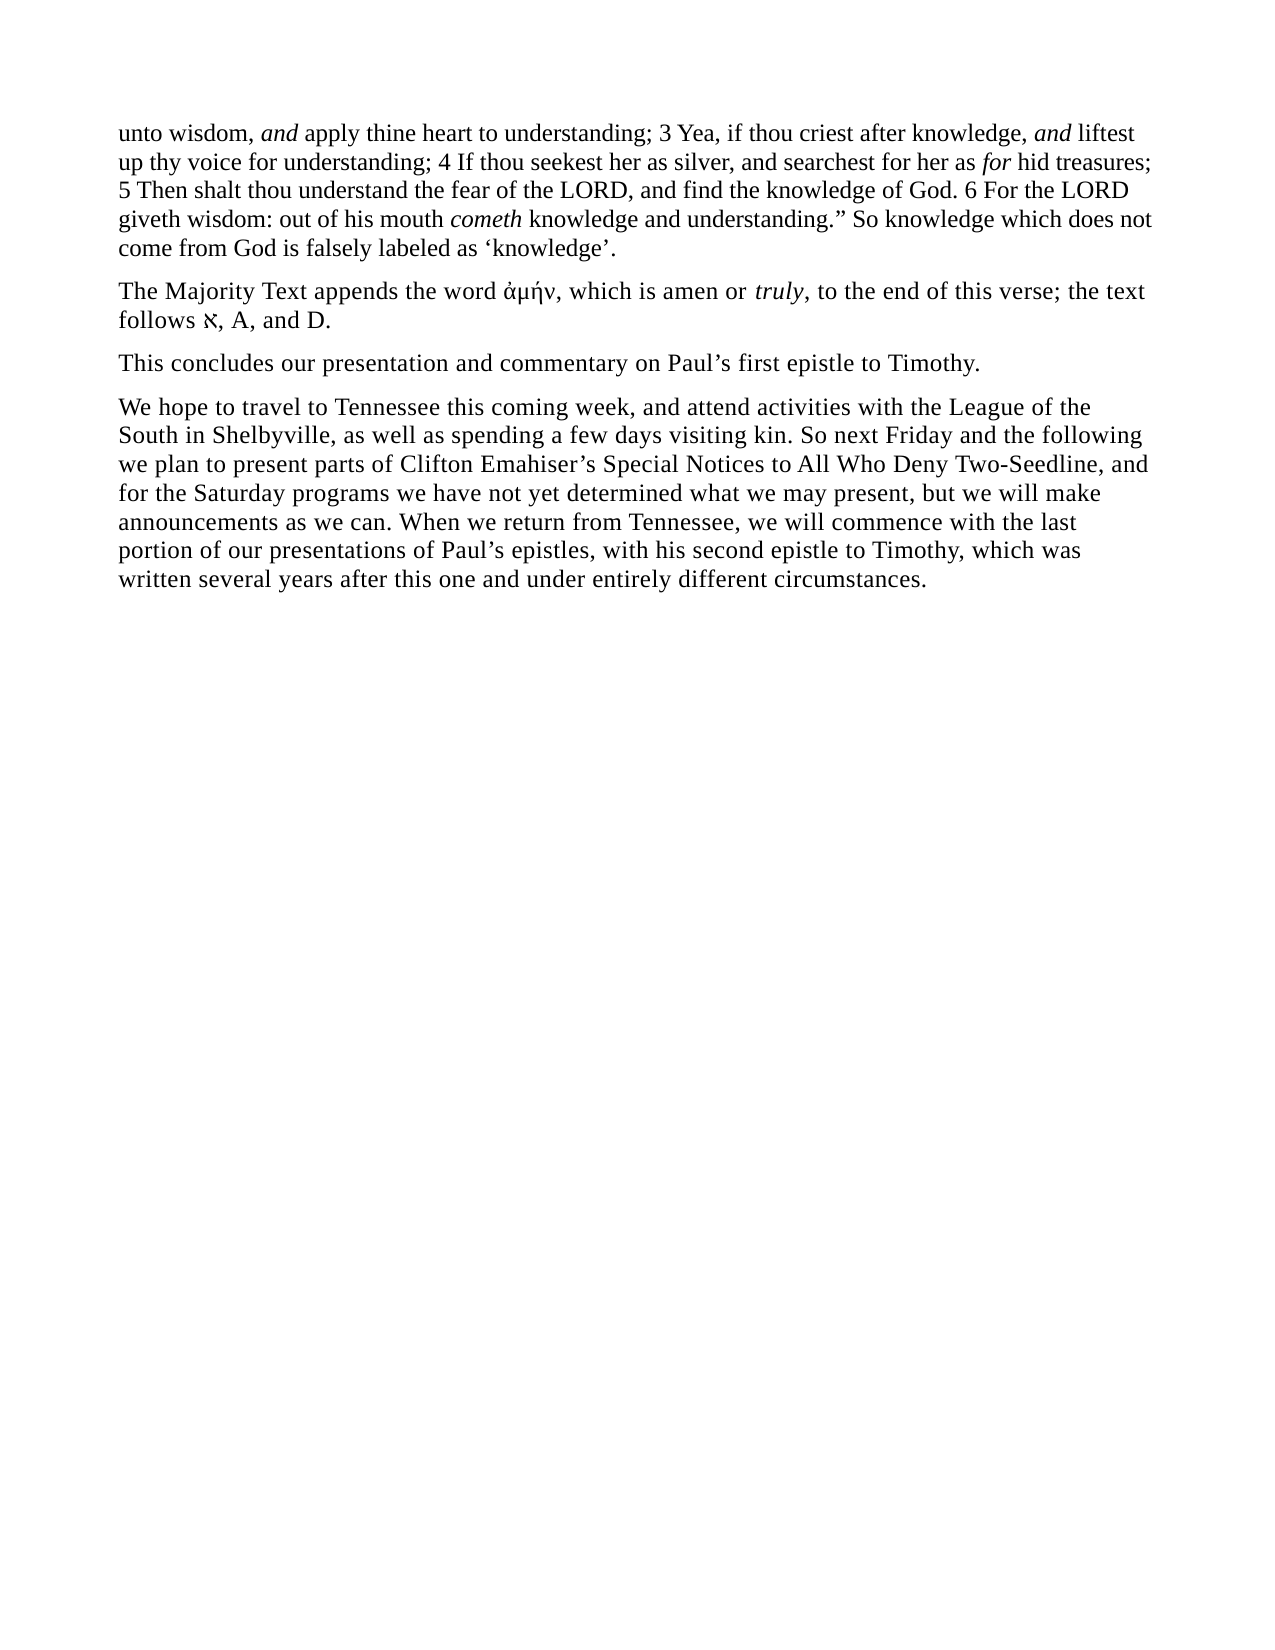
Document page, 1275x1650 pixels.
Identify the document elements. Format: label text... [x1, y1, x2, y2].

text We hope to travel to Tennessee this coming week, and attend activities with the League of the South in Shelbyville, as well as spending a few days visiting kin. So next Friday and the following we plan to present parts of Clifton Emahiser’s Special Notices to All Who Deny Two-Seedline, and for the Saturday programs we have not yet determined what we may present, but we will make announcements as we can. When we return from Tennessee, we will commence with the last portion of our presentations of Paul’s epistles, with his second epistle to Timothy, which was written several years after this one and under entirely different circumstances. [118, 392, 1157, 593]
text The Majority Text appends the word ἀμήν, which is amen or truly, to the end of this verse; the text follows א, A, and D. [118, 276, 1157, 334]
text unto wisdom, and apply thine heart to understanding; 3 Yea, if thou criest after knowledge, and liftest up thy voice for understanding; 4 If thou seekest her as silver, and searchest for her as for hid treasures; 5 Then shalt thou understand the fear of the LORD, and find the knowledge of God. 6 For the LORD giveth wisdom: out of his mouth cometh knowledge and understanding.” So knowledge which does not come from God is falsely labeled as ‘knowledge’. [118, 118, 1157, 262]
text This concludes our presentation and commentary on Paul’s first epistle to Timothy. [118, 348, 1157, 377]
